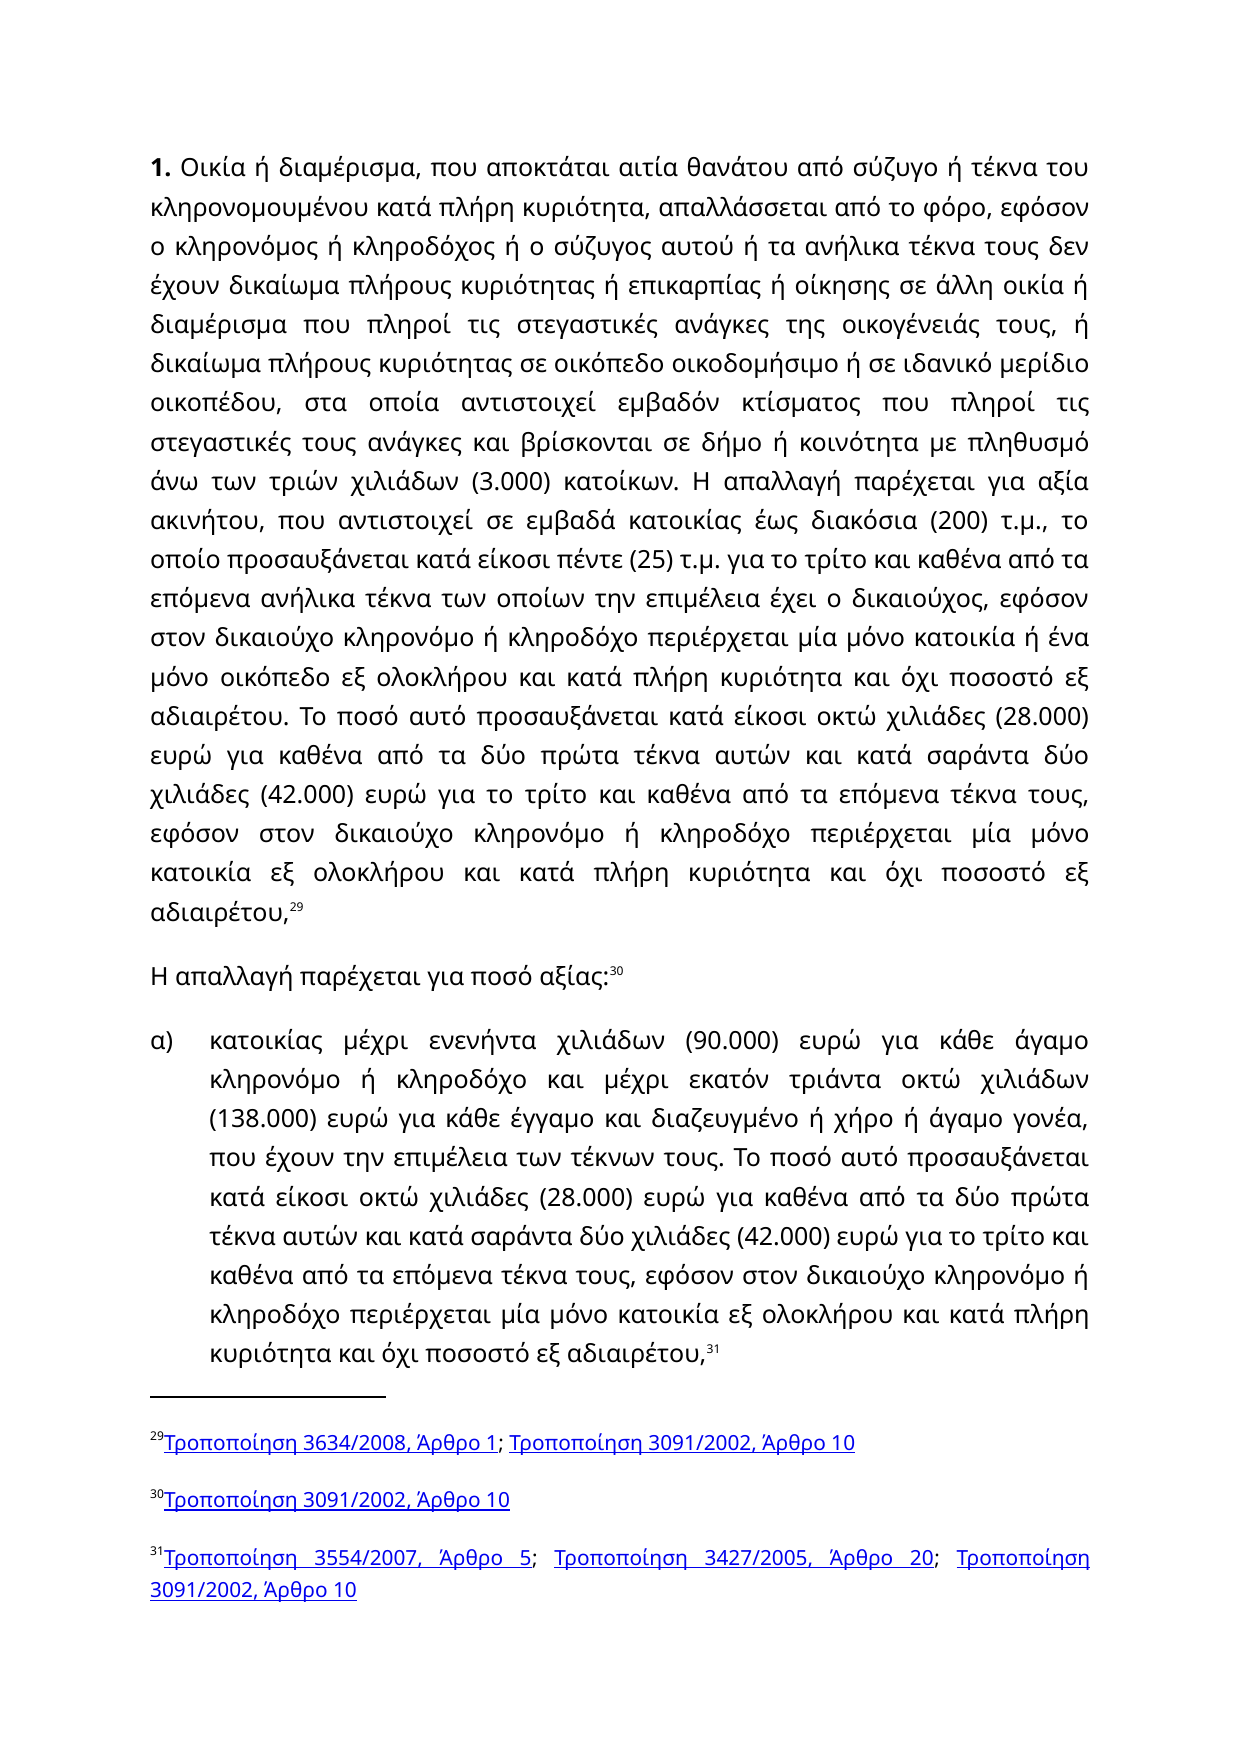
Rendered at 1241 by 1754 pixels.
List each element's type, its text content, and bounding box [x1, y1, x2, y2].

text Τροποποίηση 3634/2008, Άρθρο 1; Τροποποίηση 3091/2002, Άρθρο 10 [150, 1428, 1090, 1456]
text 1. Οικία ή διαμέρισμα, που αποκτάται αιτία θανάτου από σύζυγο ή τέκνα του κληρονομουμένου κατά πλήρη κυριότητα, απαλλάσσεται από το φόρο, εφόσον ο κληρονόμος ή κληροδόχος ή ο σύζυγος αυτού ή τα ανήλικα τέκνα τους δεν έχουν δικαίωμα πλήρους κυριότητας ή επικαρπίας ή οίκησης σε άλλη οικία ή διαμέρισμα που πληροί τις στεγαστικές ανάγκες της οικογένειάς τους, ή δικαίωμα πλήρους κυριότητας σε οικόπεδο οικοδομήσιμο ή σε ιδανικό μερίδιο οικοπέδου, στα οποία αντιστοιχεί εμβαδόν κτίσματος που πληροί τις στεγαστικές τους ανάγκες και βρίσκονται σε δήμο ή κοινότητα με πληθυσμό άνω των τριών χιλιάδων (3.000) κατοίκων. Η απαλλαγή παρέχεται για αξία ακινήτου, που αντιστοιχεί σε εμβαδά κατοικίας έως διακόσια (200) τ.μ., το οποίο προσαυξάνεται κατά είκοσι πέντε (25) τ.μ. για το τρίτο και καθένα από τα επόμενα ανήλικα τέκνα των οποίων την επιμέλεια έχει ο δικαιούχος, εφόσον στον δικαιούχο κληρονόμο ή κληροδόχο περιέρχεται μία μόνο κατοικία ή ένα μόνο οικόπεδο εξ ολοκλήρου και κατά πλήρη κυριότητα και όχι ποσοστό εξ αδιαιρέτου. Το ποσό αυτό προσαυξάνεται κατά είκοσι οκτώ χιλιάδες (28.000) ευρώ για καθένα από τα δύο πρώτα τέκνα αυτών και κατά σαράντα δύο χιλιάδες (42.000) ευρώ για το τρίτο και καθένα από τα επόμενα τέκνα τους, εφόσον στον δικαιούχο κληρονόμο ή κληροδόχο περιέρχεται μία μόνο κατοικία εξ ολοκλήρου και κατά πλήρη κυριότητα και όχι ποσοστό εξ αδιαιρέτου, [150, 150, 1090, 928]
text Τροποποίηση 3554/2007, Άρθρο 5; Τροποποίηση 3427/2005, Άρθρο 20; Τροποποίηση 3091/2002, Άρθρο 10 [150, 1543, 1090, 1604]
text Τροποποίηση 3091/2002, Άρθρο 10 [150, 1485, 1090, 1514]
text Η απαλλαγή παρέχεται για ποσό αξίας: [150, 958, 1090, 992]
list α) κατοικίας μέχρι ενενήντα χιλιάδων (90.000) ευρώ για κάθε άγαμο κληρονόμο ή κληροδόχο και μέχρι εκατόν τριάντα οκτώ χιλιάδων (138.000) ευρώ για κάθε έγγαμο και διαζευγμένο ή χήρο ή άγαμο γονέα, που έχουν την επιμέλεια των τέκνων τους. Το ποσό αυτό προσαυξάνεται κατά είκοσι οκτώ χιλιάδες (28.000) ευρώ για καθένα από τα δύο πρώτα τέκνα αυτών και κατά σαράντα δύο χιλιάδες (42.000) ευρώ για το τρίτο και καθένα από τα επόμενα τέκνα τους, εφόσον στον δικαιούχο κληρονόμο ή κληροδόχο περιέρχεται μία μόνο κατοικία εξ ολοκλήρου και κατά πλήρη κυριότητα και όχι ποσοστό εξ αδιαιρέτου, [150, 1022, 1090, 1370]
